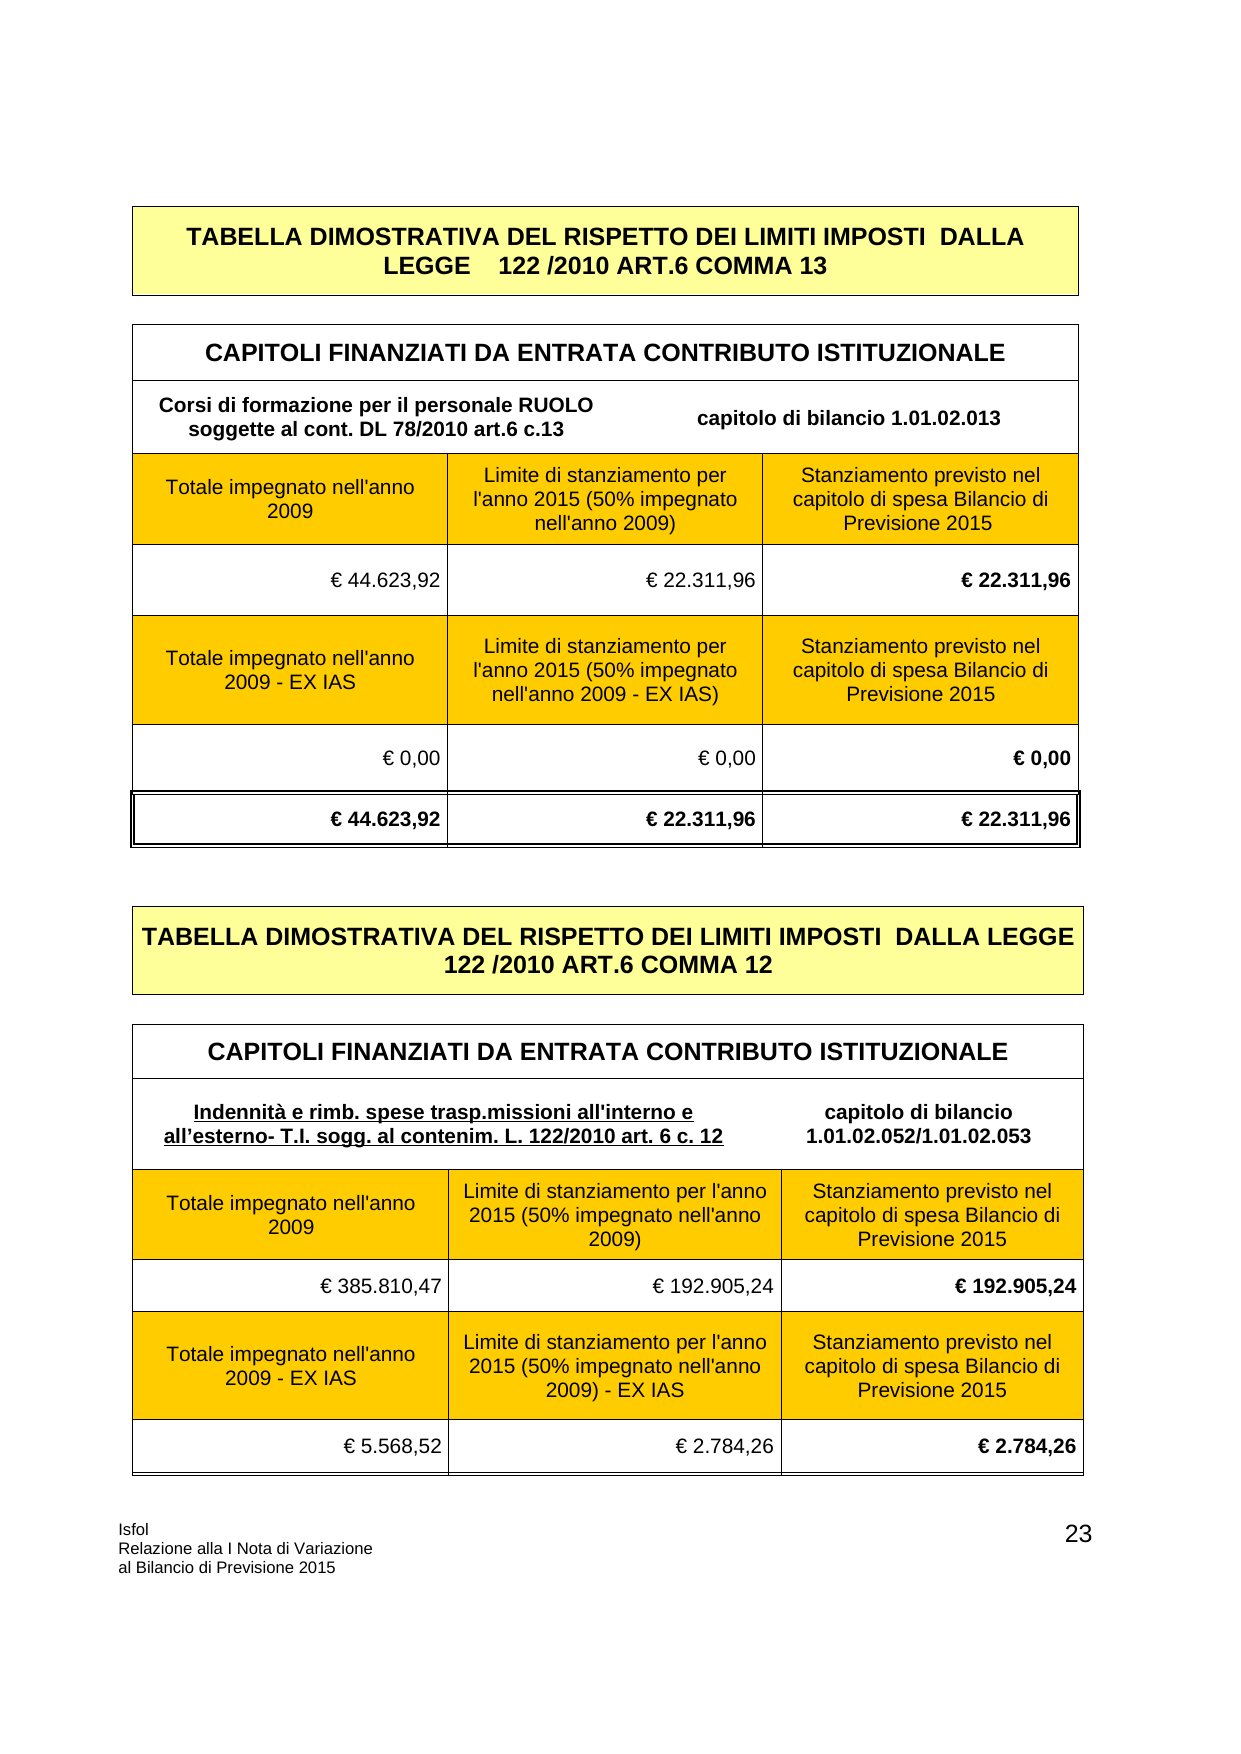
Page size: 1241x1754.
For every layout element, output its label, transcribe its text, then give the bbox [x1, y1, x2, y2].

table_cell € 22.311,96 [763, 545, 1078, 615]
table_cell € 2.784,26 [782, 1420, 1083, 1471]
table_cell € 0,00 [448, 725, 762, 790]
table_cell [708, 995, 1083, 1024]
table_cell Stanziamento previsto nel capitolo di spesa Bilancio di Previsione 2015 [763, 454, 1078, 544]
table_cell [133, 296, 326, 324]
table_cell [127, 1259, 132, 1311]
table_cell € 5.568,52 [133, 1420, 448, 1471]
table_cell Totale impegnato nell'anno 2009 - EX IAS [133, 616, 447, 724]
table_cell Indennità e rimb. spese trasp.missioni all'interno e all’esterno- T.I. sogg. al contenim. L. 122/2010 art. 6 c. 12 [133, 1079, 754, 1169]
table_cell € 0,00 [133, 725, 447, 790]
table_cell [127, 1078, 132, 1169]
table_cell Totale impegnato nell'anno 2009 - EX IAS [133, 1312, 448, 1419]
table_cell [127, 994, 133, 1024]
table_cell [127, 1419, 132, 1471]
table_cell € 385.810,47 [133, 1260, 448, 1311]
table_cell € 44.623,92 [133, 545, 447, 615]
table_cell € 192.905,24 [449, 1260, 781, 1311]
table_cell [326, 296, 620, 324]
table_cell CAPITOLI FINANZIATI DA ENTRATA CONTRIBUTO ISTITUZIONALE [133, 1025, 1083, 1078]
table_cell € 22.311,96 [763, 795, 1076, 843]
table_cell € 192.905,24 [782, 1260, 1083, 1311]
table_cell € 22.311,96 [448, 545, 762, 615]
table_cell € 44.623,92 [135, 795, 447, 843]
table_cell Limite di stanziamento per l'anno 2015 (50% impegnato nell'anno 2009 - EX IAS) [448, 616, 762, 724]
table_cell [133, 995, 399, 1024]
table_header TABELLA DIMOSTRATIVA DEL RISPETTO DEI LIMITI IMPOSTI DALLA LEGGE 122 /2010 ART.6 COMMA 13 [133, 207, 1078, 294]
table_cell Totale impegnato nell'anno 2009 [133, 454, 447, 544]
table_cell [127, 1311, 132, 1419]
table_cell [127, 1024, 132, 1078]
table_cell Limite di stanziamento per l'anno 2015 (50% impegnato nell'anno 2009) - EX IAS [449, 1312, 781, 1419]
table_cell Stanziamento previsto nel capitolo di spesa Bilancio di Previsione 2015 [763, 616, 1078, 724]
table_cell capitolo di bilancio 1.01.02.052/1.01.02.053 [754, 1079, 1083, 1169]
table_cell [127, 1169, 132, 1259]
table_cell Stanziamento previsto nel capitolo di spesa Bilancio di Previsione 2015 [782, 1312, 1083, 1419]
table_cell Corsi di formazione per il personale RUOLO soggette al cont. DL 78/2010 art.6 c.13 [133, 381, 620, 453]
table_cell Limite di stanziamento per l'anno 2015 (50% impegnato nell'anno 2009) [449, 1170, 781, 1259]
table_cell € 2.784,26 [449, 1420, 781, 1471]
table_cell Limite di stanziamento per l'anno 2015 (50% impegnato nell'anno 2009) [448, 454, 762, 544]
table_header TABELLA DIMOSTRATIVA DEL RISPETTO DEI LIMITI IMPOSTI DALLA LEGGE 122 /2010 ART.6 COMMA 12 [133, 907, 1083, 994]
table_cell € 22.311,96 [448, 795, 762, 843]
table_cell CAPITOLI FINANZIATI DA ENTRATA CONTRIBUTO ISTITUZIONALE [133, 325, 1078, 380]
table_cell [399, 995, 708, 1024]
table_header [127, 906, 132, 994]
table_cell € 0,00 [763, 725, 1078, 790]
table_cell [620, 296, 1078, 324]
table_cell Totale impegnato nell'anno 2009 [133, 1170, 448, 1259]
table_cell capitolo di bilancio 1.01.02.013 [620, 381, 1078, 453]
table_cell Stanziamento previsto nel capitolo di spesa Bilancio di Previsione 2015 [782, 1170, 1083, 1259]
